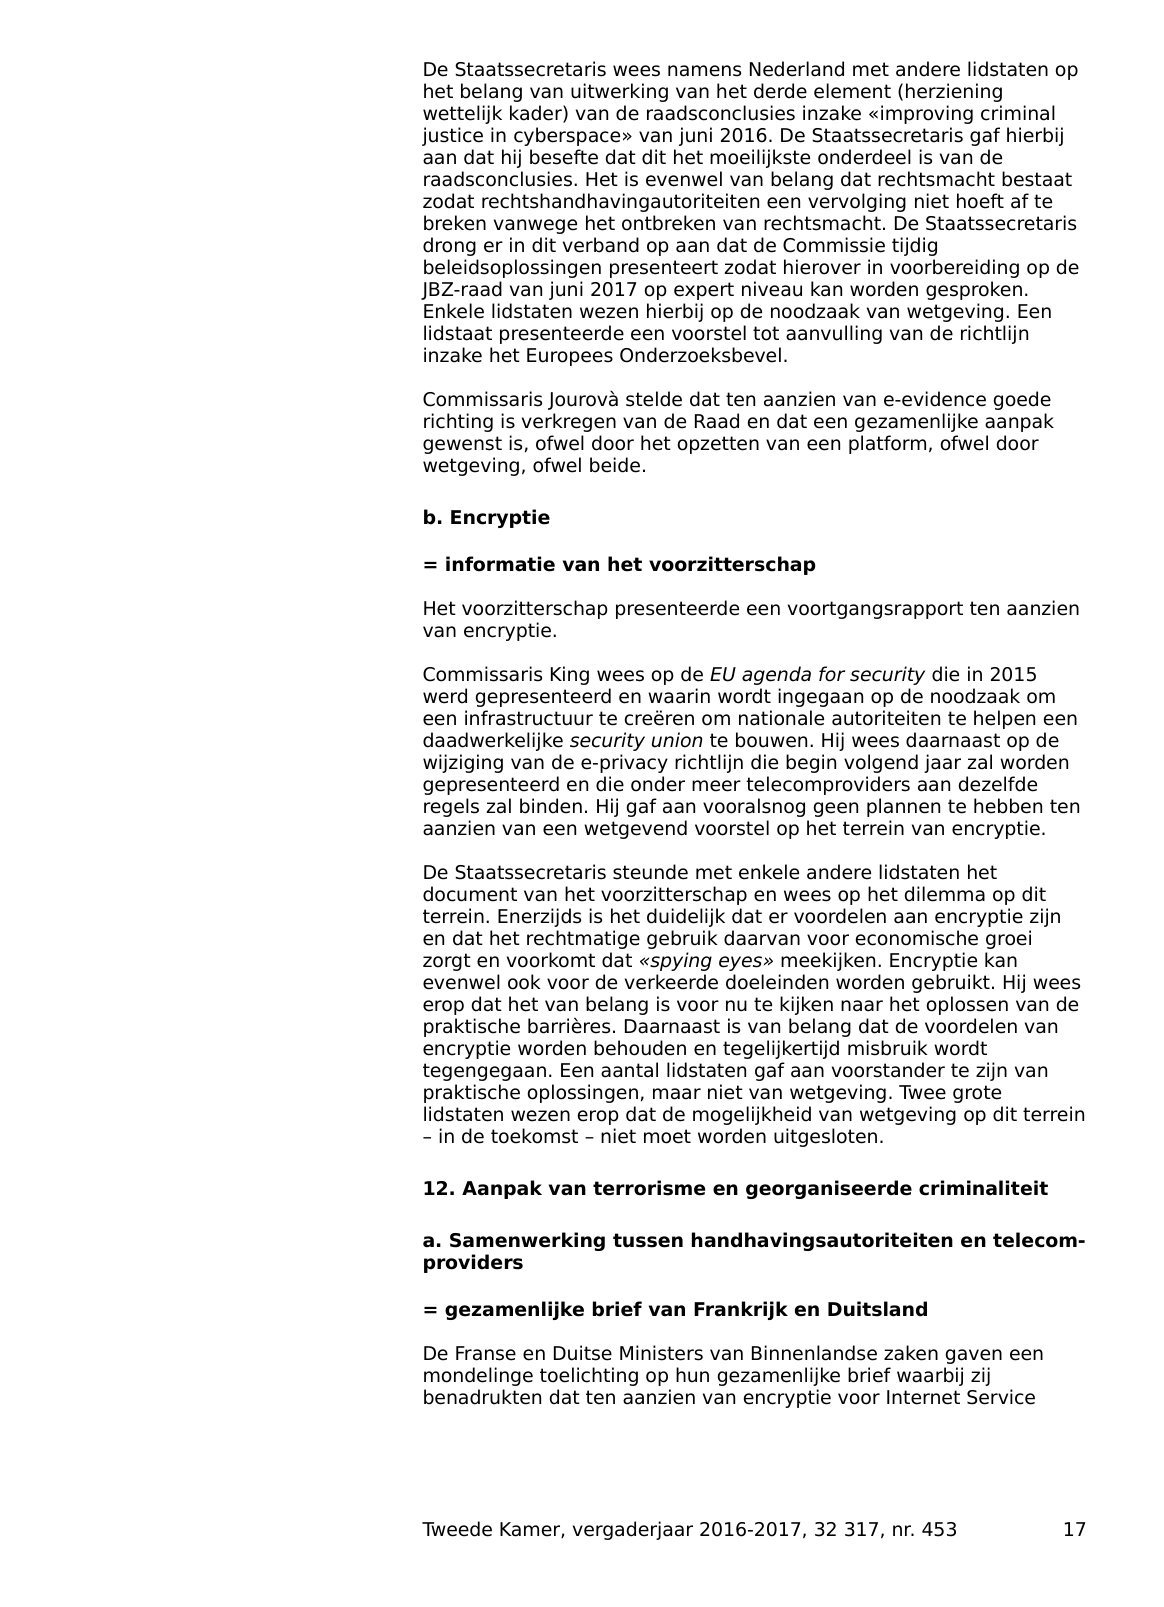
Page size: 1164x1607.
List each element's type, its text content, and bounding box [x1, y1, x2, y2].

text = informatie van het voorzitterschap [422, 554, 1087, 576]
text De Staatssecretaris steunde met enkele andere lidstaten het document van het voorzitterschap en wees op het dilemma op dit terrein. Enerzijds is het duidelijk dat er voordelen aan encryptie zijn en dat het rechtmatige gebruik daarvan voor economische groei zorgt en voorkomt dat «spying eyes» meekijken. Encryptie kan evenwel ook voor de verkeerde doeleinden worden gebruikt. Hij wees erop dat het van belang is voor nu te kijken naar het oplossen van de praktische barrières. Daarnaast is van belang dat de voordelen van encryptie worden behouden en tegelijkertijd misbruik wordt tegengegaan. Een aantal lidstaten gaf aan voorstander te zijn van praktische oplossingen, maar niet van wetgeving. Twee grote lidstaten wezen erop dat de mogelijkheid van wetgeving op dit terrein – in de toekomst – niet moet worden uitgesloten. [422, 862, 1087, 1148]
subtitle a. Samenwerking tussen handhavingsautoriteiten en telecom-providers [422, 1230, 1087, 1274]
text De Staatssecretaris wees namens Nederland met andere lidstaten op het belang van uitwerking van het derde element (herziening wettelijk kader) van de raadsconclusies inzake «improving criminal justice in cyberspace» van juni 2016. De Staatssecretaris gaf hierbij aan dat hij besefte dat dit het moeilijkste onderdeel is van de raadsconclusies. Het is evenwel van belang dat rechtsmacht bestaat zodat rechtshandhavingautoriteiten een vervolging niet hoeft af te breken vanwege het ontbreken van rechtsmacht. De Staatssecretaris drong er in dit verband op aan dat de Commissie tijdig beleidsoplossingen presenteert zodat hierover in voorbereiding op de JBZ-raad van juni 2017 op expert niveau kan worden gesproken. Enkele lidstaten wezen hierbij op de noodzaak van wetgeving. Een lidstaat presenteerde een voorstel tot aanvulling van de richtlijn inzake het Europees Onderzoeksbevel. [422, 59, 1087, 367]
text Commissaris King wees op de EU agenda for security die in 2015 werd gepresenteerd en waarin wordt ingegaan op de noodzaak om een infrastructuur te creëren om nationale autoriteiten te helpen een daadwerkelijke security union te bouwen. Hij wees daarnaast op de wijziging van de e-privacy richtlijn die begin volgend jaar zal worden gepresenteerd en die onder meer telecomproviders aan dezelfde regels zal binden. Hij gaf aan vooralsnog geen plannen te hebben ten aanzien van een wetgevend voorstel op het terrein van encryptie. [422, 664, 1087, 840]
subtitle 12. Aanpak van terrorisme en georganiseerde criminaliteit [422, 1178, 1087, 1200]
subtitle b. Encryptie [422, 507, 1087, 529]
text Commissaris Jourovà stelde dat ten aanzien van e-evidence goede richting is verkregen van de Raad en dat een gezamenlijke aanpak gewenst is, ofwel door het opzetten van een platform, ofwel door wetgeving, ofwel beide. [422, 389, 1087, 477]
text De Franse en Duitse Ministers van Binnenlandse zaken gaven een mondelinge toelichting op hun gezamenlijke brief waarbij zij benadrukten dat ten aanzien van encryptie voor Internet Service [422, 1343, 1087, 1409]
text = gezamenlijke brief van Frankrijk en Duitsland [422, 1299, 1087, 1321]
text Het voorzitterschap presenteerde een voortgangsrapport ten aanzien van encryptie. [422, 598, 1087, 642]
